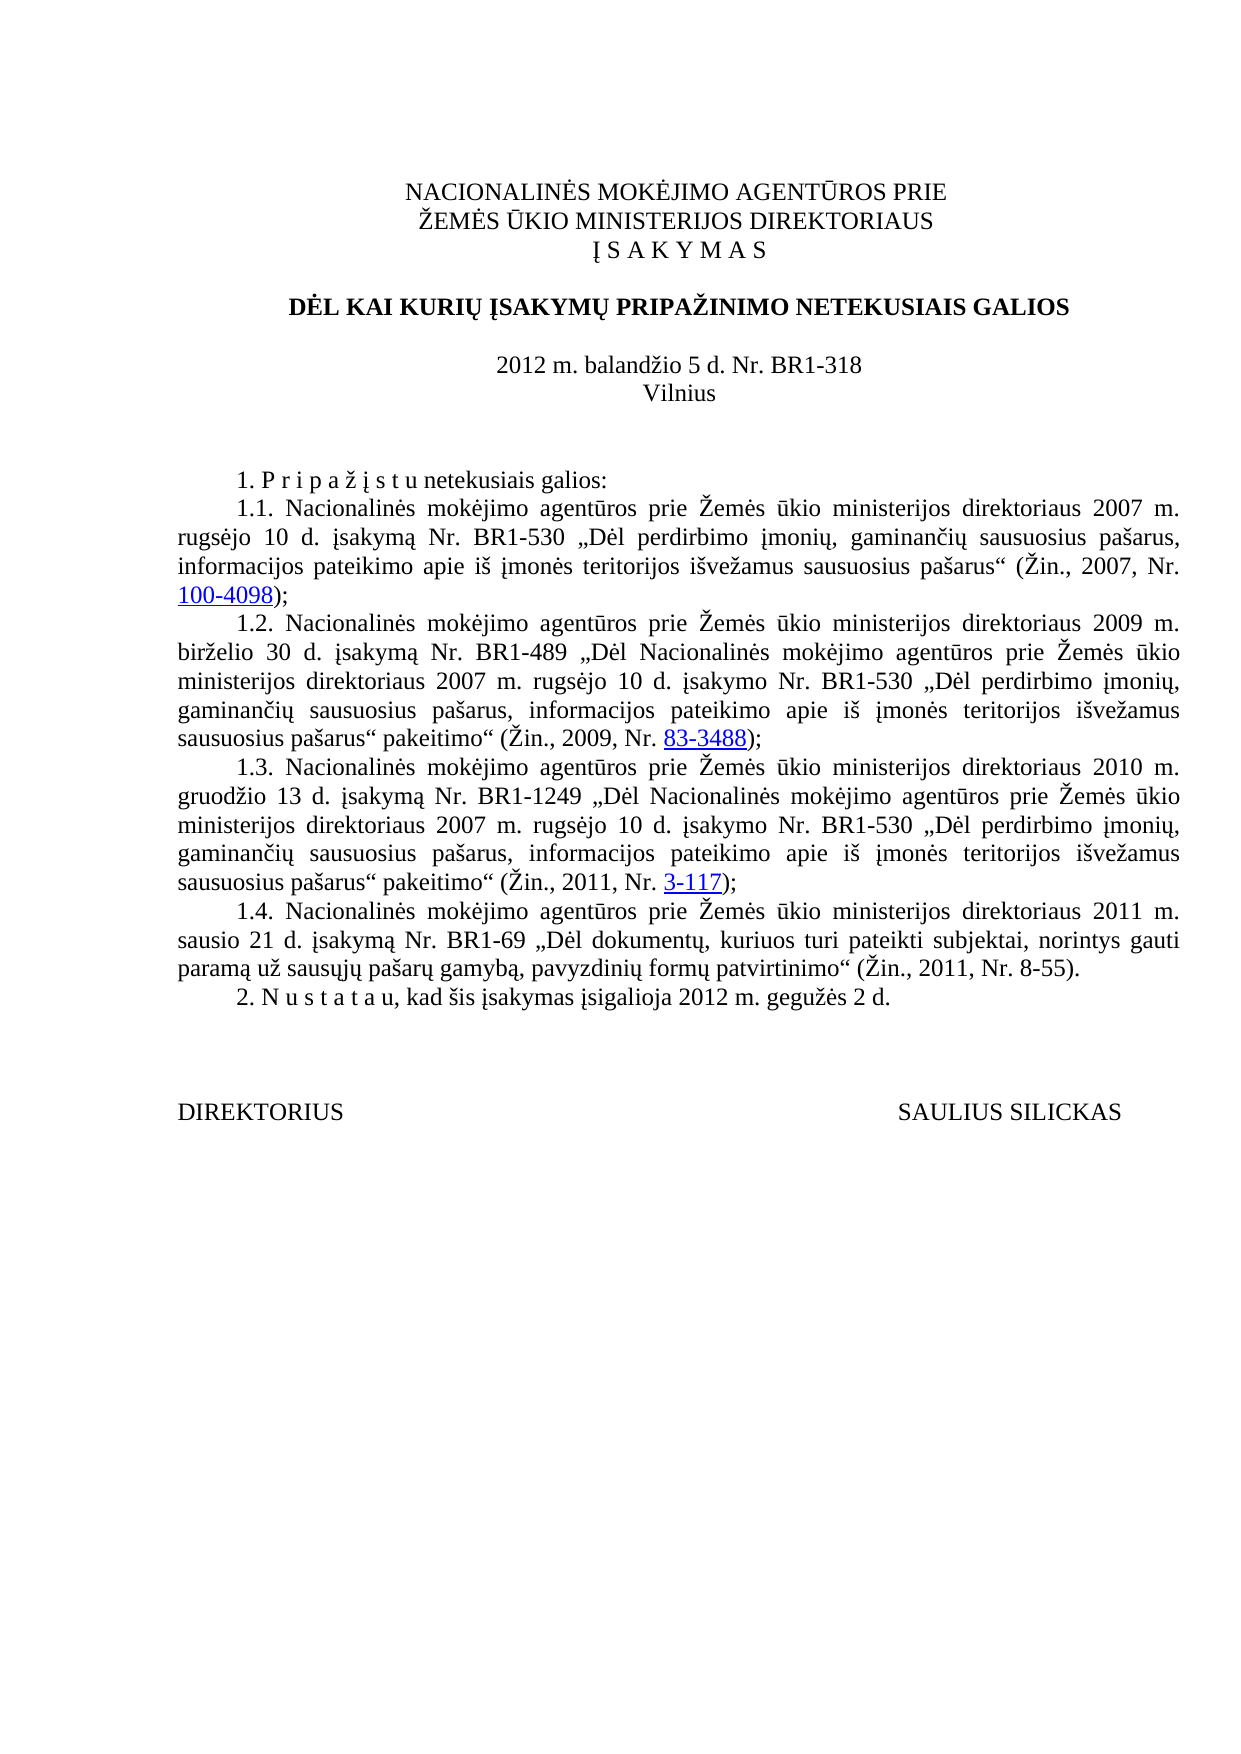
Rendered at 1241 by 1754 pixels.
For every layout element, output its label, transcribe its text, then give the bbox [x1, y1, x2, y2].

text Vilnius [177, 378, 1181, 407]
text 1.4. Nacionalinės mokėjimo agentūros prie Žemės ūkio ministerijos direktoriaus 2011 m. sausio 21 d. įsakymą Nr. BR1-69 „Dėl dokumentų, kuriuos turi pateikti subjektai, norintys gauti paramą už sausųjų pašarų gamybą, pavyzdinių formų patvirtinimo“ (Žin., 2011, Nr. 8-55). [177, 896, 1181, 982]
text 1. P r i p a ž į s t u netekusiais galios: [177, 465, 1181, 493]
text NACIONALINĖS MOKĖJIMO AGENTŪROS PRIE [177, 177, 1181, 206]
text Į S A K Y M A S [177, 235, 1181, 263]
text 1.3. Nacionalinės mokėjimo agentūros prie Žemės ūkio ministerijos direktoriaus 2010 m. gruodžio 13 d. įsakymą Nr. BR1-1249 „Dėl Nacionalinės mokėjimo agentūros prie Žemės ūkio ministerijos direktoriaus 2007 m. rugsėjo 10 d. įsakymo Nr. BR1-530 „Dėl perdirbimo įmonių, gaminančių sausuosius pašarus, informacijos pateikimo apie iš įmonės teritorijos išvežamus sausuosius pašarus“ pakeitimo“ (Žin., 2011, Nr. 3-117); [177, 752, 1181, 896]
text 2012 m. balandžio 5 d. Nr. BR1-318 [177, 350, 1181, 378]
text ŽEMĖS ŪKIO MINISTERIJOS DIREKTORIAUS [177, 206, 1181, 235]
text 1.1. Nacionalinės mokėjimo agentūros prie Žemės ūkio ministerijos direktoriaus 2007 m. rugsėjo 10 d. įsakymą Nr. BR1-530 „Dėl perdirbimo įmonių, gaminančių sausuosius pašarus, informacijos pateikimo apie iš įmonės teritorijos išvežamus sausuosius pašarus“ (Žin., 2007, Nr. 100-4098); [177, 493, 1181, 608]
text Direktorius Saulius Silickas [177, 1097, 1181, 1126]
text 1.2. Nacionalinės mokėjimo agentūros prie Žemės ūkio ministerijos direktoriaus 2009 m. birželio 30 d. įsakymą Nr. BR1-489 „Dėl Nacionalinės mokėjimo agentūros prie Žemės ūkio ministerijos direktoriaus 2007 m. rugsėjo 10 d. įsakymo Nr. BR1-530 „Dėl perdirbimo įmonių, gaminančių sausuosius pašarus, informacijos pateikimo apie iš įmonės teritorijos išvežamus sausuosius pašarus“ pakeitimo“ (Žin., 2009, Nr. 83-3488); [177, 608, 1181, 752]
text dėl KAI KURIŲ ĮSAKYMŲ PRIPAŽINIMO NETEKUSIAIS GALIOS [177, 292, 1181, 321]
text 2. N u s t a t a u, kad šis įsakymas įsigalioja 2012 m. gegužės 2 d. [177, 982, 1181, 1011]
